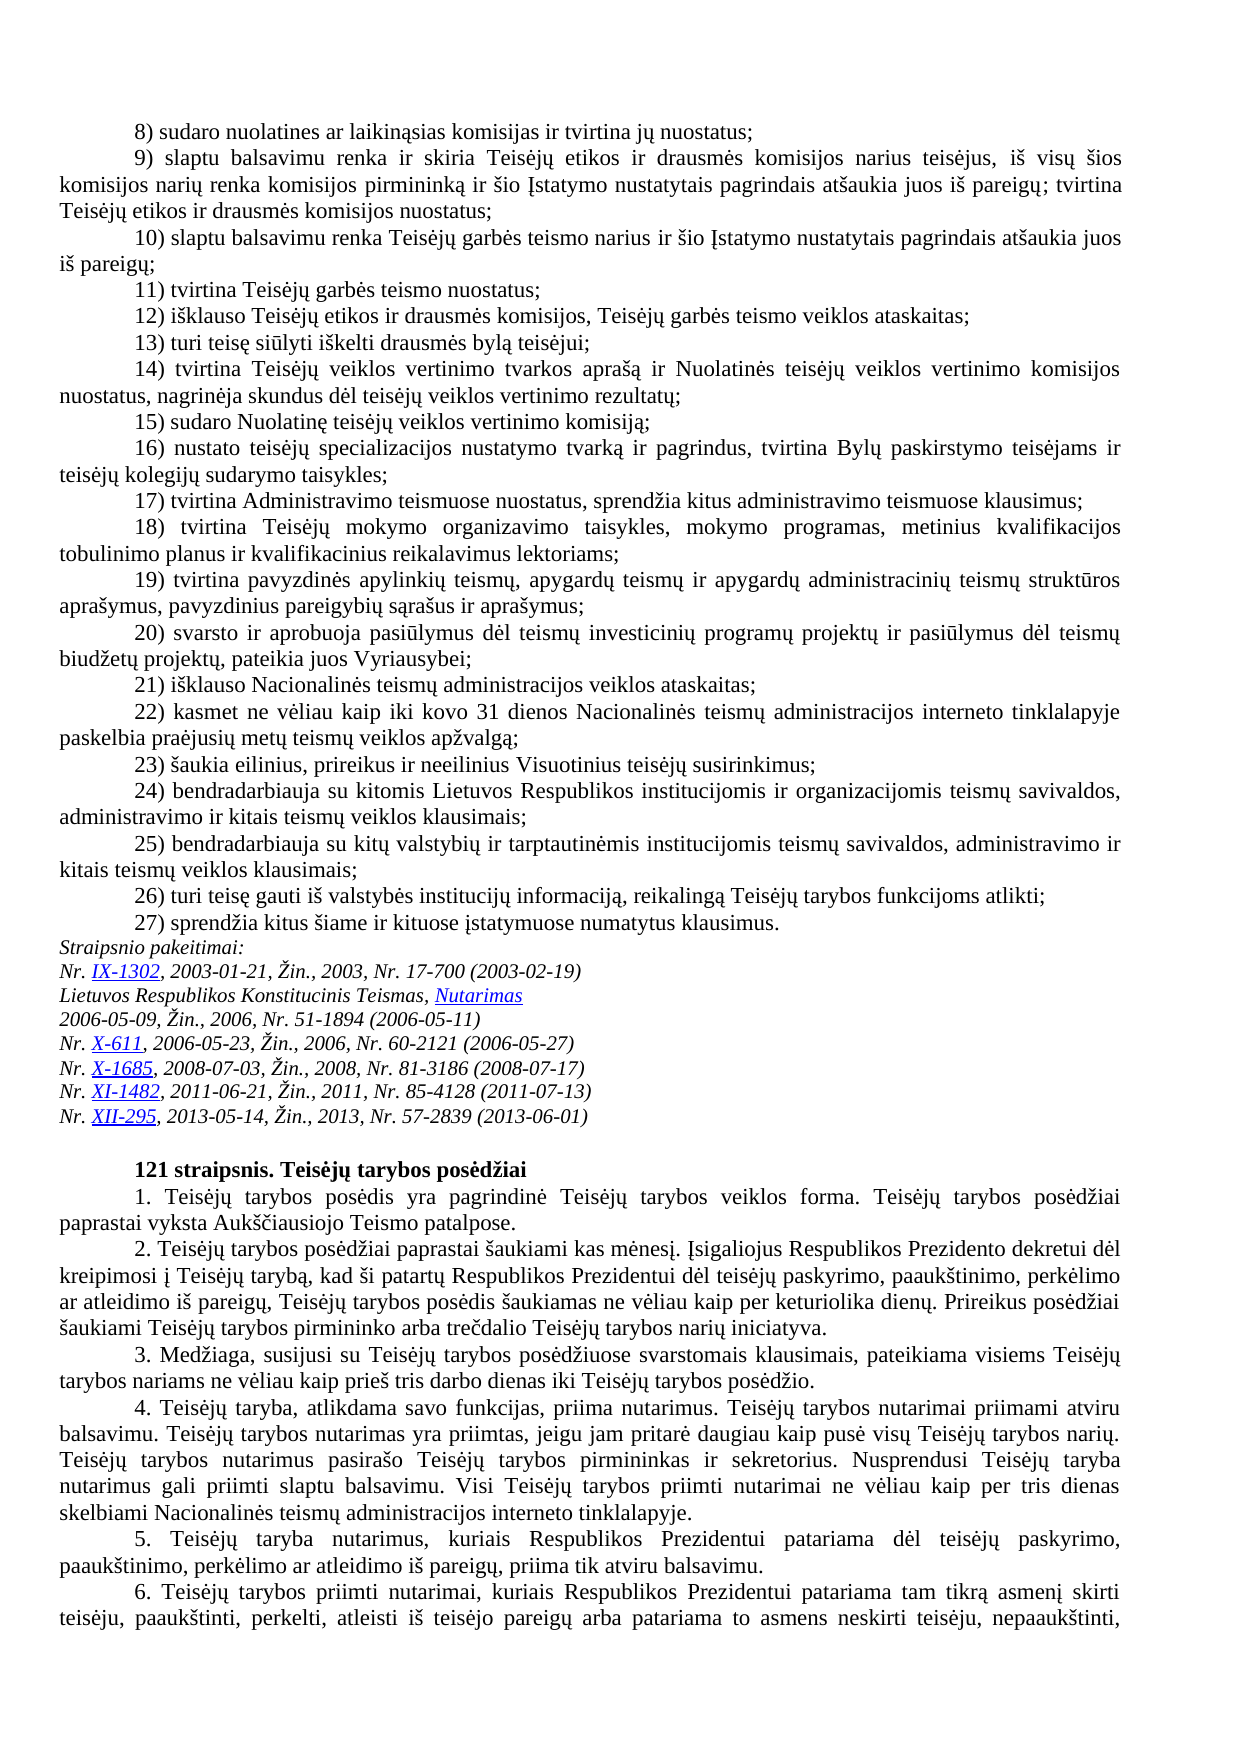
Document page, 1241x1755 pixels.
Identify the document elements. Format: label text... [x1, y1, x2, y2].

text 12) išklauso Teisėjų etikos ir drausmės komisijos, Teisėjų garbės teismo veiklos ataskaitas; [59, 303, 1122, 329]
text Nr. X-1685, 2008-07-03, Žin., 2008, Nr. 81-3186 (2008-07-17) [59, 1055, 1122, 1079]
text 23) šaukia eilinius, prireikus ir neeilinius Visuotinius teisėjų susirinkimus; [59, 751, 1122, 777]
text 25) bendradarbiauja su kitų valstybių ir tarptautinėmis institucijomis teismų savivaldos, administravimo ir kitais teismų veiklos klausimais; [59, 830, 1122, 882]
text Straipsnio pakeitimai: [59, 935, 1122, 959]
text 6. Teisėjų tarybos priimti nutarimai, kuriais Respublikos Prezidentui patariama tam tikrą asmenį skirti teisėju, paaukštinti, perkelti, atleisti iš teisėjo pareigų arba patariama to asmens neskirti teisėju, nepaaukštinti, [59, 1578, 1122, 1631]
text 5. Teisėjų taryba nutarimus, kuriais Respublikos Prezidentui patariama dėl teisėjų paskyrimo, paaukštinimo, perkėlimo ar atleidimo iš pareigų, priima tik atviru balsavimu. [59, 1525, 1122, 1578]
text 1. Teisėjų tarybos posėdis yra pagrindinė Teisėjų tarybos veiklos forma. Teisėjų tarybos posėdžiai paprastai vyksta Aukščiausiojo Teismo patalpose. [59, 1183, 1122, 1235]
text 27) sprendžia kitus šiame ir kituose įstatymuose numatytus klausimus. [59, 909, 1122, 935]
text 121 straipsnis. Teisėjų tarybos posėdžiai [59, 1156, 1122, 1183]
text 21) išklauso Nacionalinės teismų administracijos veiklos ataskaitas; [59, 672, 1122, 698]
text 18) tvirtina Teisėjų mokymo organizavimo taisykles, mokymo programas, metinius kvalifikacijos tobulinimo planus ir kvalifikacinius reikalavimus lektoriams; [59, 513, 1122, 566]
text 15) sudaro Nuolatinę teisėjų veiklos vertinimo komisiją; [59, 408, 1122, 434]
text 22) kasmet ne vėliau kaip iki kovo 31 dienos Nacionalinės teismų administracijos interneto tinklalapyje paskelbia praėjusių metų teismų veiklos apžvalgą; [59, 698, 1122, 751]
text 24) bendradarbiauja su kitomis Lietuvos Respublikos institucijomis ir organizacijomis teismų savivaldos, administravimo ir kitais teismų veiklos klausimais; [59, 777, 1122, 830]
text 13) turi teisę siūlyti iškelti drausmės bylą teisėjui; [59, 329, 1122, 355]
text 2006-05-09, Žin., 2006, Nr. 51-1894 (2006-05-11) [59, 1007, 1122, 1031]
text 19) tvirtina pavyzdinės apylinkių teismų, apygardų teismų ir apygardų administracinių teismų struktūros aprašymus, pavyzdinius pareigybių sąrašus ir aprašymus; [59, 566, 1122, 619]
text 26) turi teisę gauti iš valstybės institucijų informaciją, reikalingą Teisėjų tarybos funkcijoms atlikti; [59, 882, 1122, 909]
text 10) slaptu balsavimu renka Teisėjų garbės teismo narius ir šio Įstatymo nustatytais pagrindais atšaukia juos iš pareigų; [59, 223, 1122, 276]
text 14) tvirtina Teisėjų veiklos vertinimo tvarkos aprašą ir Nuolatinės teisėjų veiklos vertinimo komisijos nuostatus, nagrinėja skundus dėl teisėjų veiklos vertinimo rezultatų; [59, 355, 1122, 408]
text Nr. XII-295, 2013-05-14, Žin., 2013, Nr. 57-2839 (2013-06-01) [59, 1103, 1122, 1128]
text Nr. XI-1482, 2011-06-21, Žin., 2011, Nr. 85-4128 (2011-07-13) [59, 1079, 1122, 1103]
text Nr. IX-1302, 2003-01-21, Žin., 2003, Nr. 17-700 (2003-02-19) [59, 959, 1122, 983]
text Lietuvos Respublikos Konstitucinis Teismas, Nutarimas [59, 983, 1122, 1007]
text 3. Medžiaga, susijusi su Teisėjų tarybos posėdžiuose svarstomais klausimais, pateikiama visiems Teisėjų tarybos nariams ne vėliau kaip prieš tris darbo dienas iki Teisėjų tarybos posėdžio. [59, 1341, 1122, 1393]
text 8) sudaro nuolatines ar laikinąsias komisijas ir tvirtina jų nuostatus; [59, 118, 1122, 144]
text 4. Teisėjų taryba, atlikdama savo funkcijas, priima nutarimus. Teisėjų tarybos nutarimai priimami atviru balsavimu. Teisėjų tarybos nutarimas yra priimtas, jeigu jam pritarė daugiau kaip pusė visų Teisėjų tarybos narių. Teisėjų tarybos nutarimus pasirašo Teisėjų tarybos pirmininkas ir sekretorius. Nusprendusi Teisėjų taryba nutarimus gali priimti slaptu balsavimu. Visi Teisėjų tarybos priimti nutarimai ne vėliau kaip per tris dienas skelbiami Nacionalinės teismų administracijos interneto tinklalapyje. [59, 1393, 1122, 1525]
text Nr. X-611, 2006-05-23, Žin., 2006, Nr. 60-2121 (2006-05-27) [59, 1031, 1122, 1055]
text 9) slaptu balsavimu renka ir skiria Teisėjų etikos ir drausmės komisijos narius teisėjus, iš visų šios komisijos narių renka komisijos pirmininką ir šio Įstatymo nustatytais pagrindais atšaukia juos iš pareigų; tvirtina Teisėjų etikos ir drausmės komisijos nuostatus; [59, 144, 1122, 223]
text 2. Teisėjų tarybos posėdžiai paprastai šaukiami kas mėnesį. Įsigaliojus Respublikos Prezidento dekretui dėl kreipimosi į Teisėjų tarybą, kad ši patartų Respublikos Prezidentui dėl teisėjų paskyrimo, paaukštinimo, perkėlimo ar atleidimo iš pareigų, Teisėjų tarybos posėdis šaukiamas ne vėliau kaip per keturiolika dienų. Prireikus posėdžiai šaukiami Teisėjų tarybos pirmininko arba trečdalio Teisėjų tarybos narių iniciatyva. [59, 1235, 1122, 1341]
text 16) nustato teisėjų specializacijos nustatymo tvarką ir pagrindus, tvirtina Bylų paskirstymo teisėjams ir teisėjų kolegijų sudarymo taisykles; [59, 434, 1122, 487]
text 11) tvirtina Teisėjų garbės teismo nuostatus; [59, 276, 1122, 303]
text 20) svarsto ir aprobuoja pasiūlymus dėl teismų investicinių programų projektų ir pasiūlymus dėl teismų biudžetų projektų, pateikia juos Vyriausybei; [59, 619, 1122, 672]
text 17) tvirtina Administravimo teismuose nuostatus, sprendžia kitus administravimo teismuose klausimus; [59, 487, 1122, 513]
